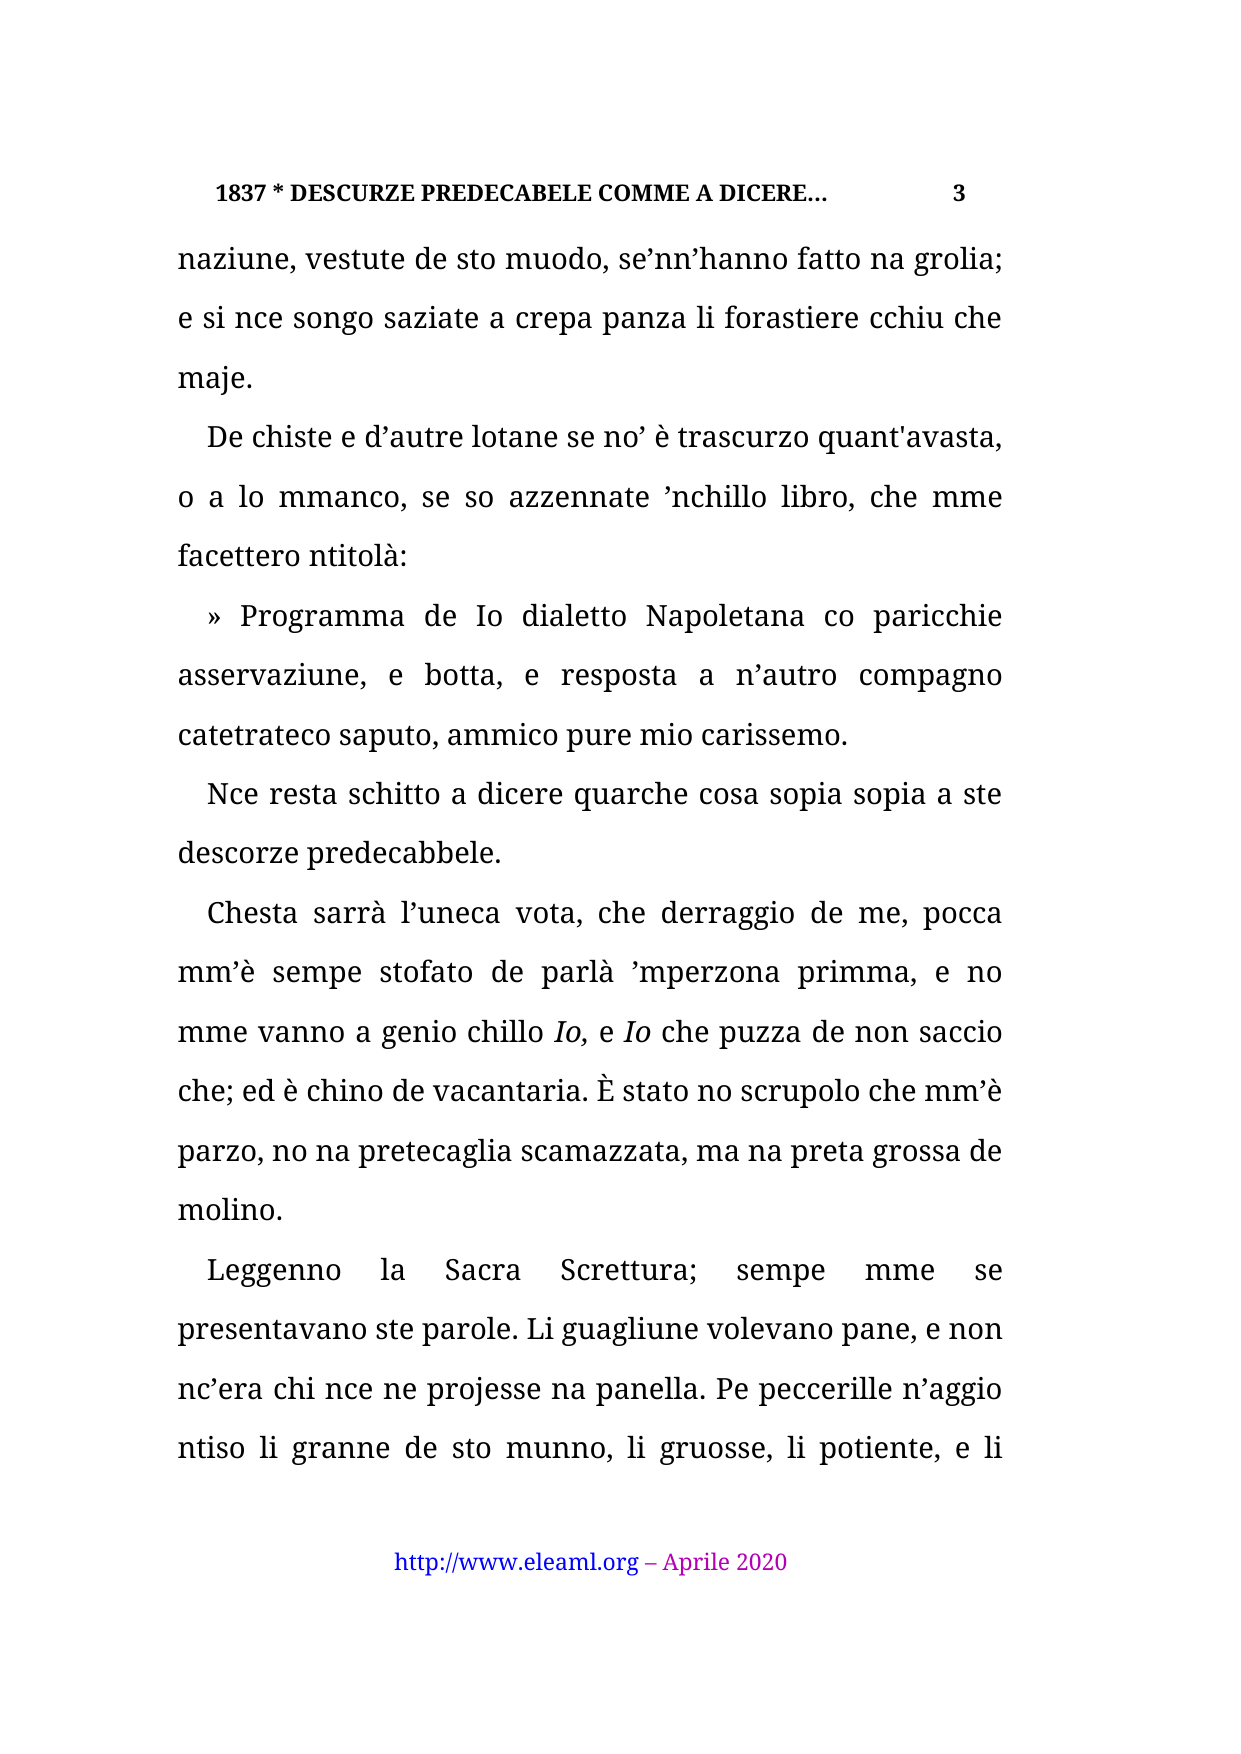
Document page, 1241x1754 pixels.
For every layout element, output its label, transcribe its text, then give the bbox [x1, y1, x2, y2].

text Nce resta schitto a dicere quarche cosa sopia sopia a ste descorze predecabbele. [177, 773, 1004, 872]
text » Programma de Io dialetto Napoletana co paricchie asservaziune, e botta, e resposta a n’autro compagno catetrateco saputo, ammico pure mio carissemo. [177, 595, 1004, 753]
text De chiste e d’autre lotane se no’ è trascurzo quant'avasta, o a lo mmanco, se so azzennate ’nchillo libro, che mme facettero ntitolà: [177, 416, 1004, 575]
text Chesta sarrà l’uneca vota, che derraggio de me, pocca mm’è sempe stofato de parlà ’mperzona primma, e no mme vanno a genio chillo Io, e Io che puzza de non saccio che; ed è chino de vacantaria. È stato no scrupolo che mm’è parzo, no na pretecaglia scamazzata, ma na preta grossa de molino. [177, 892, 1004, 1229]
text naziune, vestute de sto muodo, se’nn’hanno fatto na grolia; e si nce songo saziate a crepa panza li forastiere cchiu che maje. [177, 238, 1004, 397]
text Leggenno la Sacra Screttura; sempe mme se presentavano ste parole. Li guagliune volevano pane, e non nc’era chi nce ne projesse na panella. Pe peccerille n’aggio ntiso li granne de sto munno, li gruosse, li potiente, e li [177, 1249, 1004, 1467]
